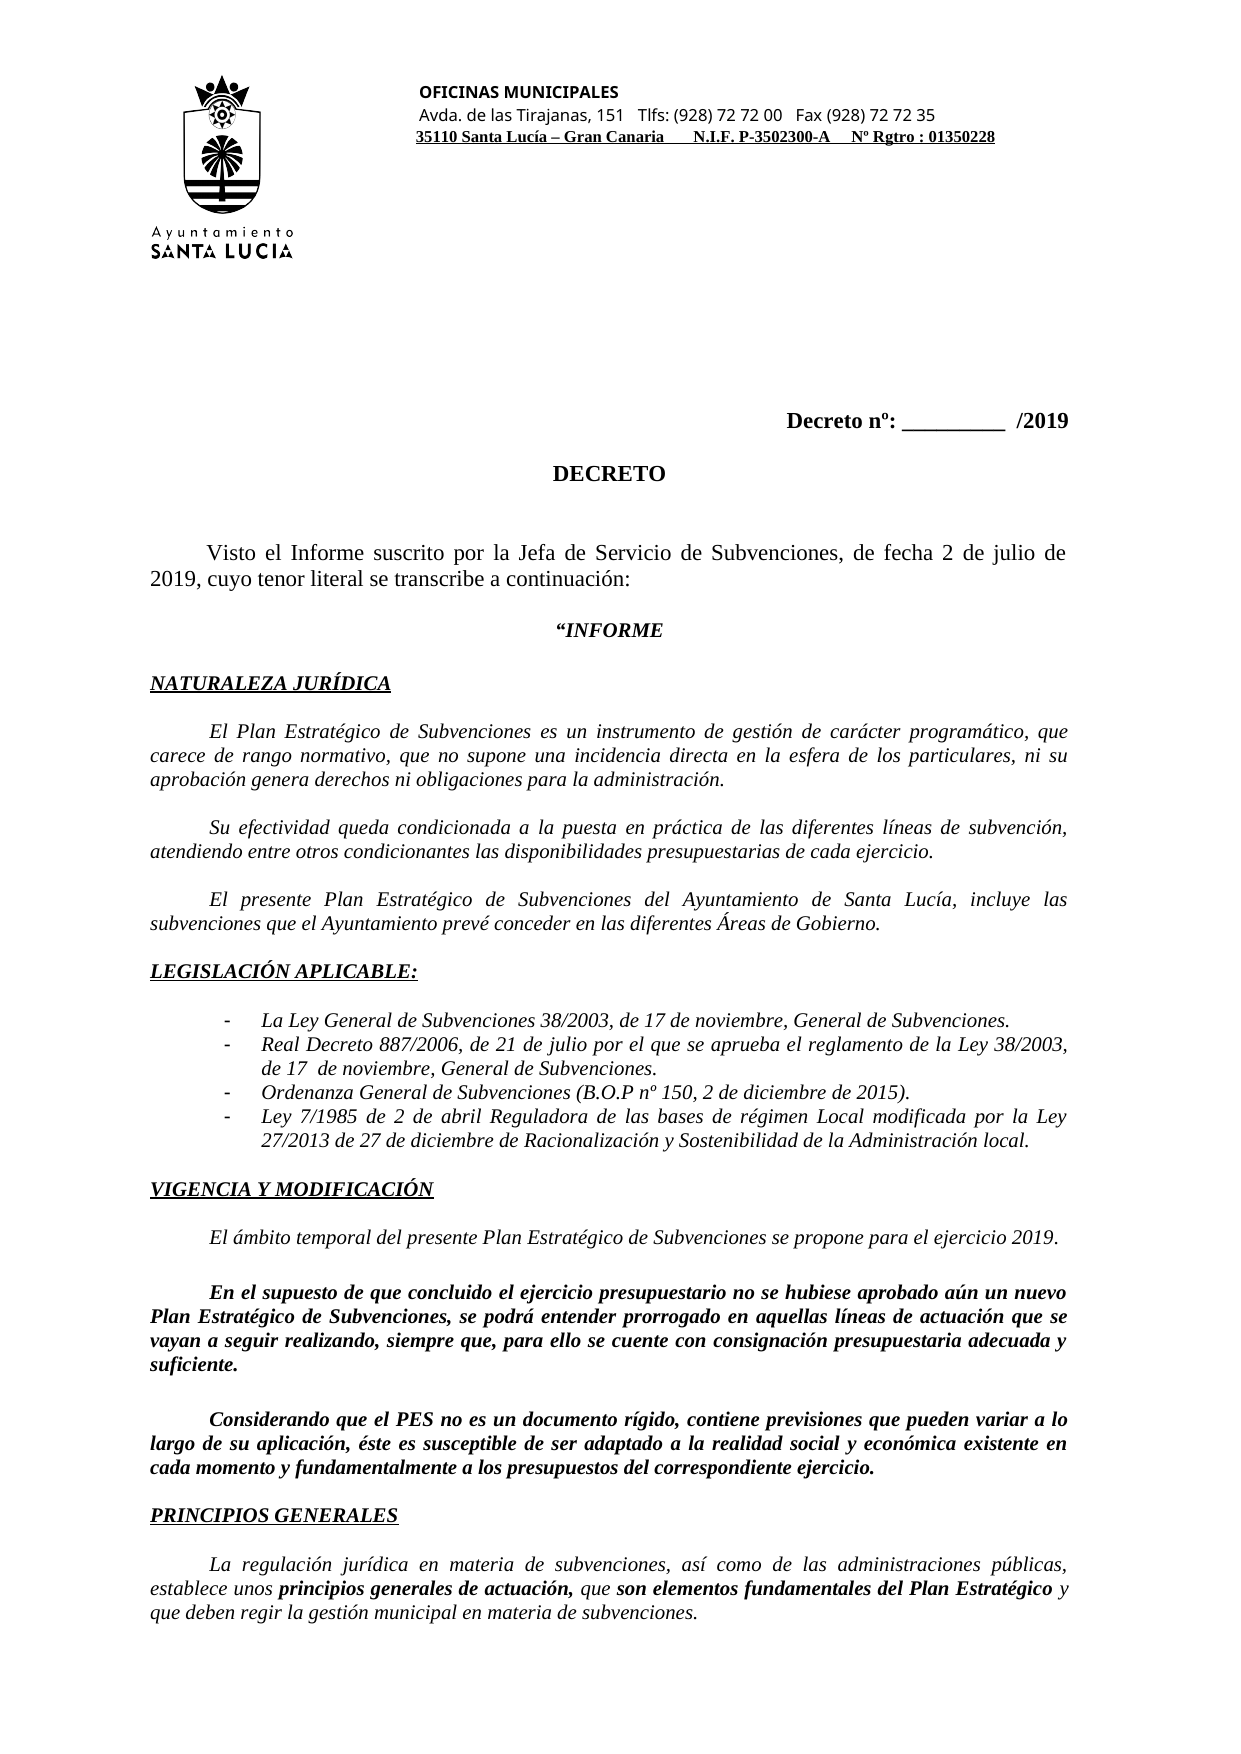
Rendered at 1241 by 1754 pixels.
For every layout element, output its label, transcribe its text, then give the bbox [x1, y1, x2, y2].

subtitle El presente Plan Estratégico de Subvenciones del Ayuntamiento de Santa Lucía, incluye las subvenciones que el Ayuntamiento prevé conceder en las diferentes Áreas de Gobierno. [150, 887, 1069, 935]
subtitle Principios Generales [150, 1503, 1069, 1527]
subtitle El Plan Estratégico de Subvenciones es un instrumento de gestión de carácter programático, que carece de rango normativo, que no supone una incidencia directa en la esfera de los particulares, ni su aprobación genera derechos ni obligaciones para la administración. [150, 719, 1069, 791]
list Real Decreto 887/2006, de 21 de julio por el que se aprueba el reglamento de la Ley 38/2003, de 17 de noviembre, General de Subvenciones. [224, 1032, 1069, 1080]
subtitle Su efectividad queda condicionada a la puesta en práctica de las diferentes líneas de subvención, atendiendo entre otros condicionantes las disponibilidades presupuestarias de cada ejercicio. [150, 815, 1069, 863]
list Ley 7/1985 de 2 de abril Reguladora de las bases de régimen Local modificada por la Ley 27/2013 de 27 de diciembre de Racionalización y Sostenibilidad de la Administración local. [224, 1104, 1069, 1152]
subtitle Considerando que el PES no es un documento rígido, contiene previsiones que pueden variar a lo largo de su aplicación, éste es susceptible de ser adaptado a la realidad social y económica existente en cada momento y fundamentalmente a los presupuestos del correspondiente ejercicio. [150, 1407, 1069, 1479]
text Naturaleza Jurídica [150, 671, 1069, 695]
subtitle Legislación Aplicable: [150, 959, 1069, 983]
list Decreto nº: _________ /2019 [150, 407, 1069, 433]
subtitle El ámbito temporal del presente Plan Estratégico de Subvenciones se propone para el ejercicio 2019. [150, 1224, 1069, 1249]
text La regulación jurídica en materia de subvenciones, así como de las administraciones públicas, establece unos principios generales de actuación, que son elementos fundamentales del Plan Estratégico y que deben regir la gestión municipal en materia de subvenciones. [150, 1552, 1069, 1624]
text Visto el Informe suscrito por la Jefa de Servicio de Subvenciones, de fecha 2 de julio de 2019, cuyo tenor literal se transcribe a continuación: [150, 539, 1069, 592]
subtitle “INFORME [150, 618, 1069, 642]
list Ordenanza General de Subvenciones (B.O.P nº 150, 2 de diciembre de 2015). [224, 1080, 1069, 1104]
text DECRETO [150, 460, 1069, 486]
subtitle En el supuesto de que concluido el ejercicio presupuestario no se hubiese aprobado aún un nuevo Plan Estratégico de Subvenciones, se podrá entender prorrogado en aquellas líneas de actuación que se vayan a seguir realizando, siempre que, para ello se cuente con consignación presupuestaria adecuada y suficiente. [150, 1280, 1069, 1376]
list La Ley General de Subvenciones 38/2003, de 17 de noviembre, General de Subvenciones. [224, 1008, 1069, 1032]
subtitle Vigencia y modificación [150, 1176, 1069, 1201]
